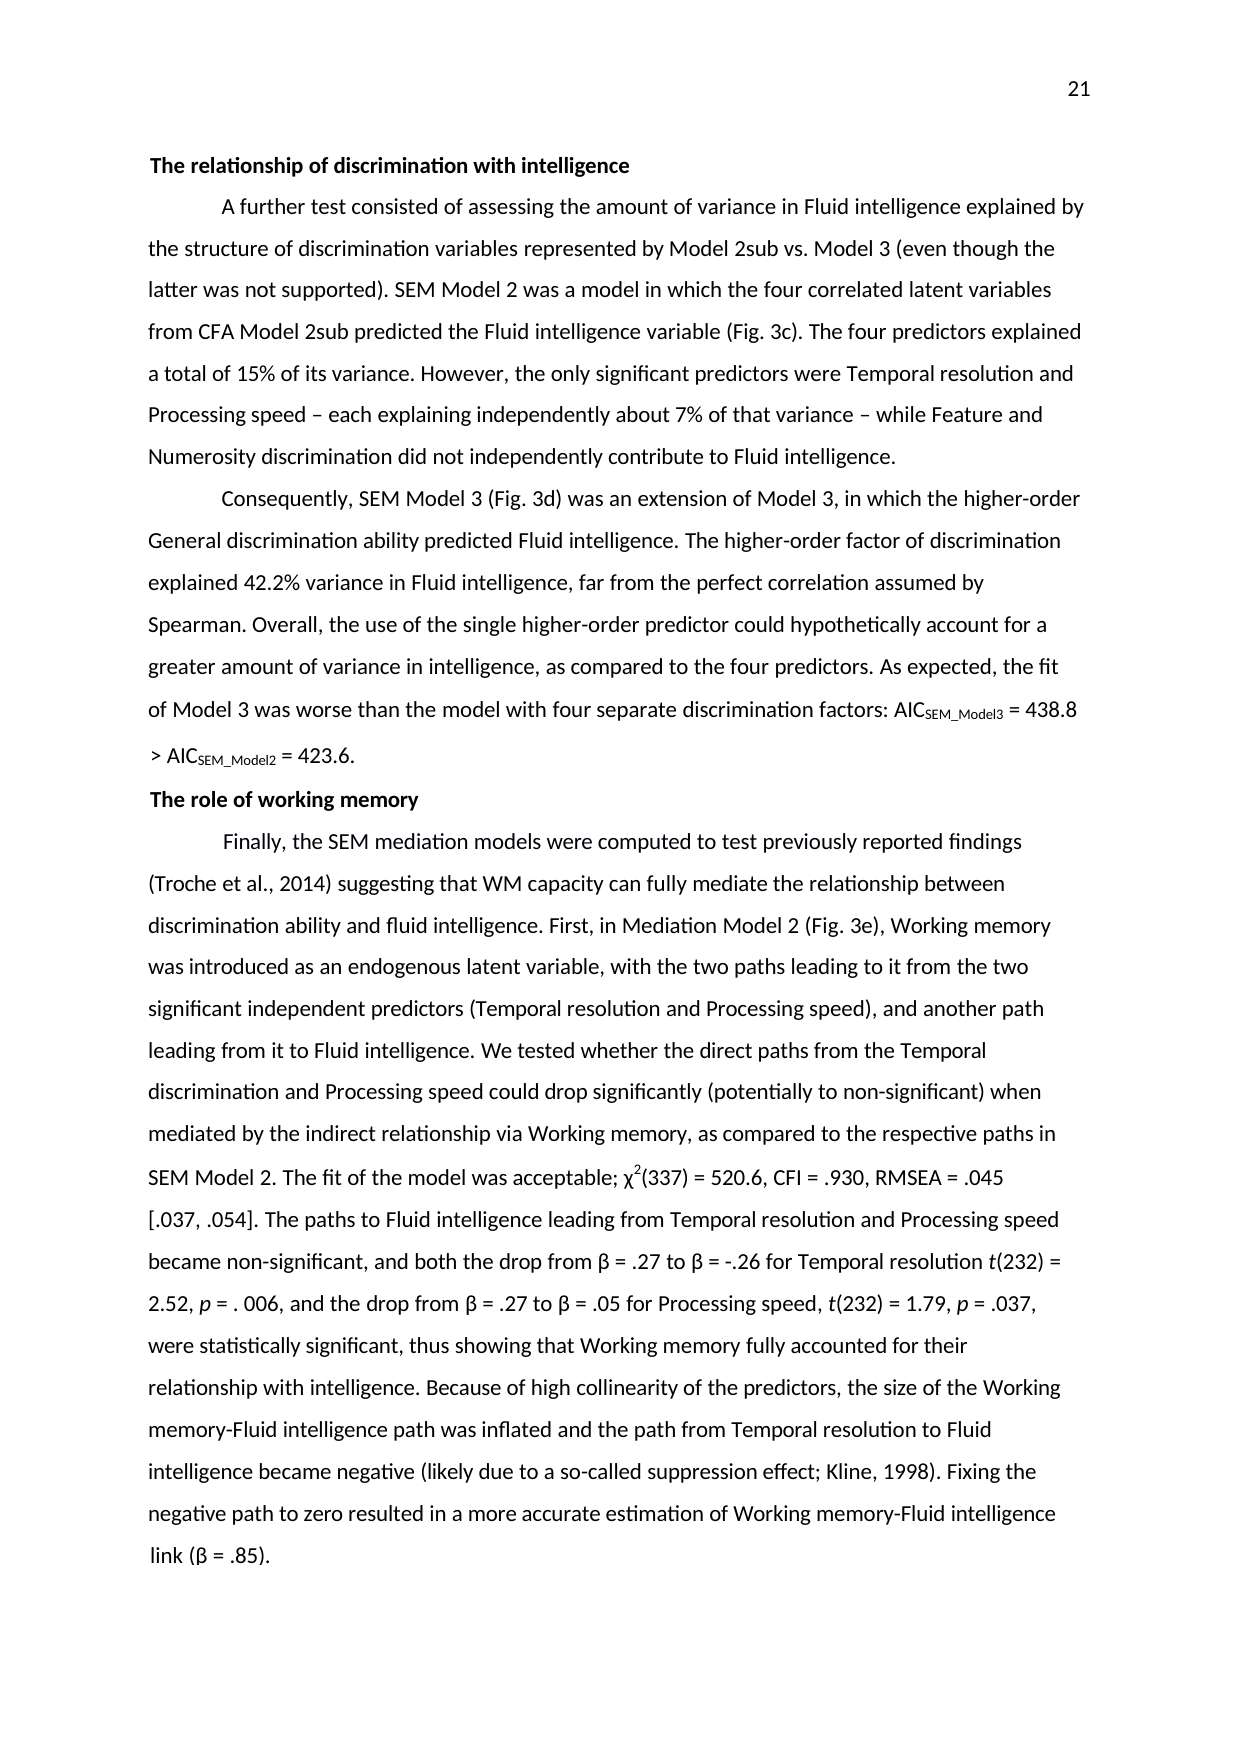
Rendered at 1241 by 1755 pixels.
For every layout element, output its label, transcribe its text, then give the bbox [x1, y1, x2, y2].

text [.037, .054]. The paths to Fluid intelligence leading from Temporal resolution and Processing speed became non-significant, and both the drop from β = .27 to β = -.26 for Temporal resolution t(232) = 2.52, p = . 006, and the drop from β = .27 to β = .05 for Processing speed, t(232) = 1.79, p = .037, were statistically significant, thus showing that Working memory fully accounted for their relationship with intelligence. Because of high collinearity of the predictors, the size of the Working memory-Fluid intelligence path was inflated and the path from Temporal resolution to Fluid intelligence became negative (likely due to a so-called suppression effect; Kline, 1998). Fixing the negative path to zero resulted in a more accurate estimation of Working memory-Fluid intelligence [148, 1205, 1070, 1527]
text > AICSEM_Model2 = 423.6. [150, 741, 1092, 771]
text The role of working memory [150, 785, 1092, 813]
text 21 [1067, 76, 1092, 102]
text Finally, the SEM mediation models were computed to test previously reported findings (Troche et al., 2014) suggesting that WM capacity can fully mediate the relationship between discrimination ability and fluid intelligence. First, in Mediation Model 2 (Fig. 3e), Working memory was introduced as an endogenous latent variable, with the two paths leading to it from the two significant independent predictors (Temporal resolution and Processing speed), and another path leading from it to Fluid intelligence. We tested whether the direct paths from the Temporal discrimination and Processing speed could drop significantly (potentially to non-significant) when mediated by the indirect relationship via Working memory, as compared to the respective paths in SEM Model 2. The fit of the model was acceptable; χ2(337) = 520.6, CFI = .930, RMSEA = .045 [148, 827, 1062, 1191]
text Consequently, SEM Model 3 (Fig. 3d) was an extension of Model 3, in which the higher-order General discrimination ability predicted Fluid intelligence. The higher-order factor of discrimination explained 42.2% variance in Fluid intelligence, far from the perfect correlation assumed by Spearman. Overall, the use of the single higher-order predictor could hypothetically account for a greater amount of variance in intelligence, as compared to the four predictors. As expected, the fit of Model 3 was worse than the model with four separate discrimination factors: AICSEM_Model3 = 438.8 [148, 484, 1087, 726]
text link (β = .85). [150, 1541, 1092, 1565]
text The relationship of discrimination with intelligence [150, 153, 1092, 178]
text A further test consisted of assessing the amount of variance in Fluid intelligence explained by the structure of discrimination variables represented by Model 2sub vs. Model 3 (even though the latter was not supported). SEM Model 2 was a model in which the four correlated latent variables from CFA Model 2sub predicted the Fluid intelligence variable (Fig. 3c). The four predictors explained a total of 15% of its variance. However, the only significant predictors were Temporal resolution and Processing speed – each explaining independently about 7% of that variance – while Feature and Numerosity discrimination did not independently contribute to Fluid intelligence. [148, 192, 1091, 470]
